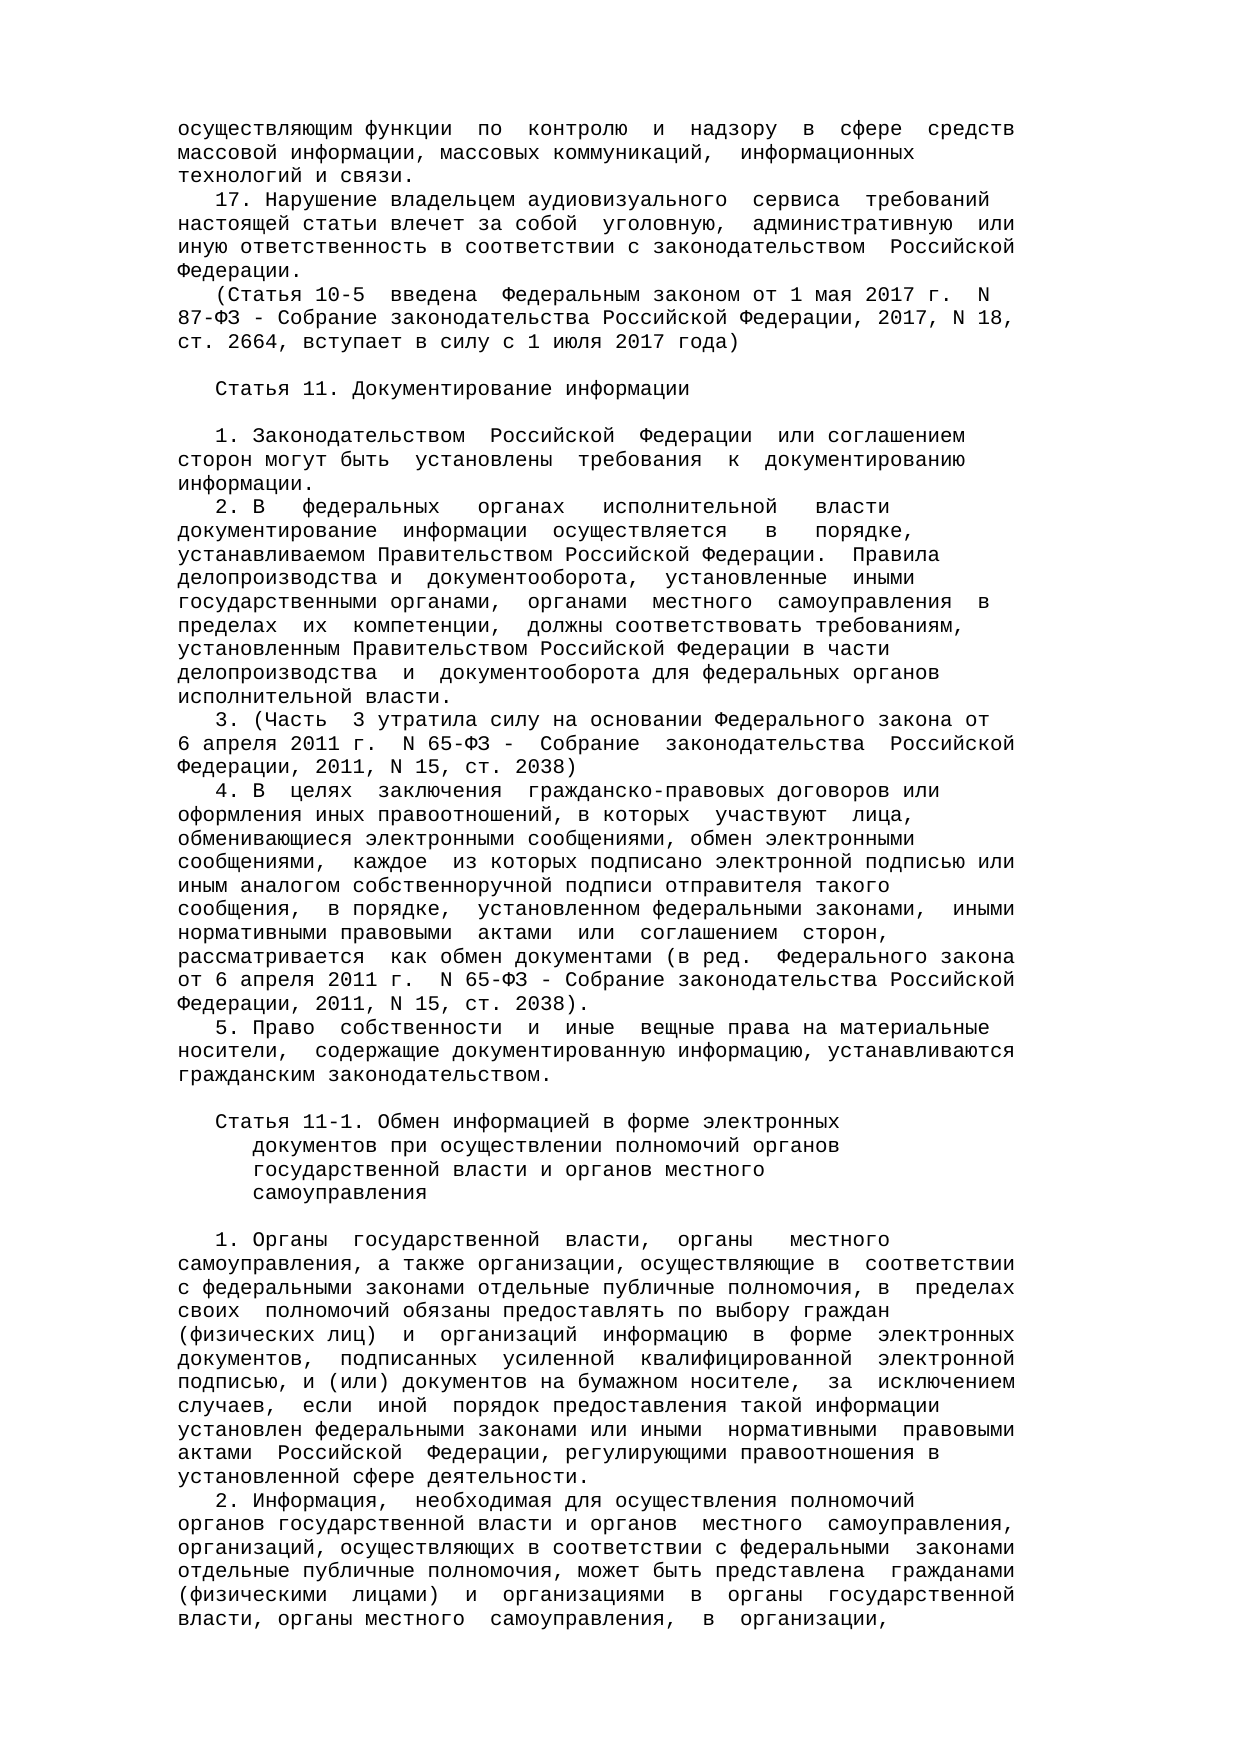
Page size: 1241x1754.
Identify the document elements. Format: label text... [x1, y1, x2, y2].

text сторон могут быть установлены требования к документированию [177, 449, 1181, 473]
text делопроизводства и документооборота для федеральных органов [177, 662, 1181, 686]
text настоящей статьи влечет за собой уголовную, административную или [177, 213, 1181, 236]
text (Статья 10-5 введена Федеральным законом от 1 мая 2017 г. N [177, 284, 1181, 307]
text нормативными правовыми актами или соглашением сторон, [177, 922, 1181, 946]
text своих полномочий обязаны предоставлять по выбору граждан [177, 1300, 1181, 1324]
text 1. Законодательством Российской Федерации или соглашением [177, 426, 1181, 449]
text самоуправления, а также организации, осуществляющие в соответствии [177, 1253, 1181, 1277]
text 6 апреля 2011 г. N 65-ФЗ - Собрание законодательства Российской [177, 733, 1181, 757]
text установленной сфере деятельности. [177, 1466, 1181, 1489]
text Федерации. [177, 260, 1181, 284]
text документирование информации осуществляется в порядке, [177, 520, 1181, 544]
text сообщения, в порядке, установленном федеральными законами, иными [177, 898, 1181, 922]
text государственными органами, органами местного самоуправления в [177, 591, 1181, 615]
text документов, подписанных усиленной квалифицированной электронной [177, 1348, 1181, 1371]
text 1. Органы государственной власти, органы местного [177, 1229, 1181, 1253]
text самоуправления [177, 1182, 1181, 1206]
text технологий и связи. [177, 165, 1181, 189]
text Статья 11. Документирование информации [177, 378, 1181, 402]
text 5. Право собственности и иные вещные права на материальные [177, 1017, 1181, 1040]
text (физическими лицами) и организациями в органы государственной [177, 1584, 1181, 1608]
text с федеральными законами отдельные публичные полномочия, в пределах [177, 1277, 1181, 1300]
text подписью, и (или) документов на бумажном носителе, за исключением [177, 1371, 1181, 1395]
text 87-ФЗ - Собрание законодательства Российской Федерации, 2017, N 18, [177, 307, 1181, 331]
text сообщениями, каждое из которых подписано электронной подписью или [177, 851, 1181, 875]
text 3. (Часть 3 утратила силу на основании Федерального закона от [177, 709, 1181, 733]
text иную ответственность в соответствии с законодательством Российской [177, 236, 1181, 260]
text оформления иных правоотношений, в которых участвуют лица, [177, 804, 1181, 827]
text гражданским законодательством. [177, 1064, 1181, 1088]
text 4. В целях заключения гражданско-правовых договоров или [177, 780, 1181, 804]
text носители, содержащие документированную информацию, устанавливаются [177, 1040, 1181, 1064]
text случаев, если иной порядок предоставления такой информации [177, 1395, 1181, 1419]
text организаций, осуществляющих в соответствии с федеральными законами [177, 1537, 1181, 1561]
text органов государственной власти и органов местного самоуправления, [177, 1513, 1181, 1537]
text установлен федеральными законами или иными нормативными правовыми [177, 1419, 1181, 1442]
text власти, органы местного самоуправления, в организации, [177, 1608, 1181, 1631]
text делопроизводства и документооборота, установленные иными [177, 567, 1181, 591]
text осуществляющим функции по контролю и надзору в сфере средств [177, 118, 1181, 142]
text 2. В федеральных органах исполнительной власти [177, 496, 1181, 520]
text информации. [177, 473, 1181, 496]
text актами Российской Федерации, регулирующими правоотношения в [177, 1442, 1181, 1466]
text исполнительной власти. [177, 686, 1181, 709]
text Статья 11-1. Обмен информацией в форме электронных [177, 1111, 1181, 1135]
text установленным Правительством Российской Федерации в части [177, 638, 1181, 662]
text Федерации, 2011, N 15, ст. 2038) [177, 757, 1181, 780]
text пределах их компетенции, должны соответствовать требованиям, [177, 615, 1181, 638]
text устанавливаемом Правительством Российской Федерации. Правила [177, 544, 1181, 567]
text массовой информации, массовых коммуникаций, информационных [177, 142, 1181, 165]
text отдельные публичные полномочия, может быть представлена гражданами [177, 1561, 1181, 1584]
text документов при осуществлении полномочий органов [177, 1135, 1181, 1158]
text государственной власти и органов местного [177, 1158, 1181, 1182]
text ст. 2664, вступает в силу с 1 июля 2017 года) [177, 331, 1181, 354]
text (физических лиц) и организаций информацию в форме электронных [177, 1324, 1181, 1348]
text обменивающиеся электронными сообщениями, обмен электронными [177, 827, 1181, 851]
text от 6 апреля 2011 г. N 65-ФЗ - Собрание законодательства Российской [177, 969, 1181, 993]
text 17. Нарушение владельцем аудиовизуального сервиса требований [177, 189, 1181, 213]
text 2. Информация, необходимая для осуществления полномочий [177, 1489, 1181, 1513]
text иным аналогом собственноручной подписи отправителя такого [177, 875, 1181, 898]
text рассматривается как обмен документами (в ред. Федерального закона [177, 946, 1181, 969]
text Федерации, 2011, N 15, ст. 2038). [177, 993, 1181, 1017]
